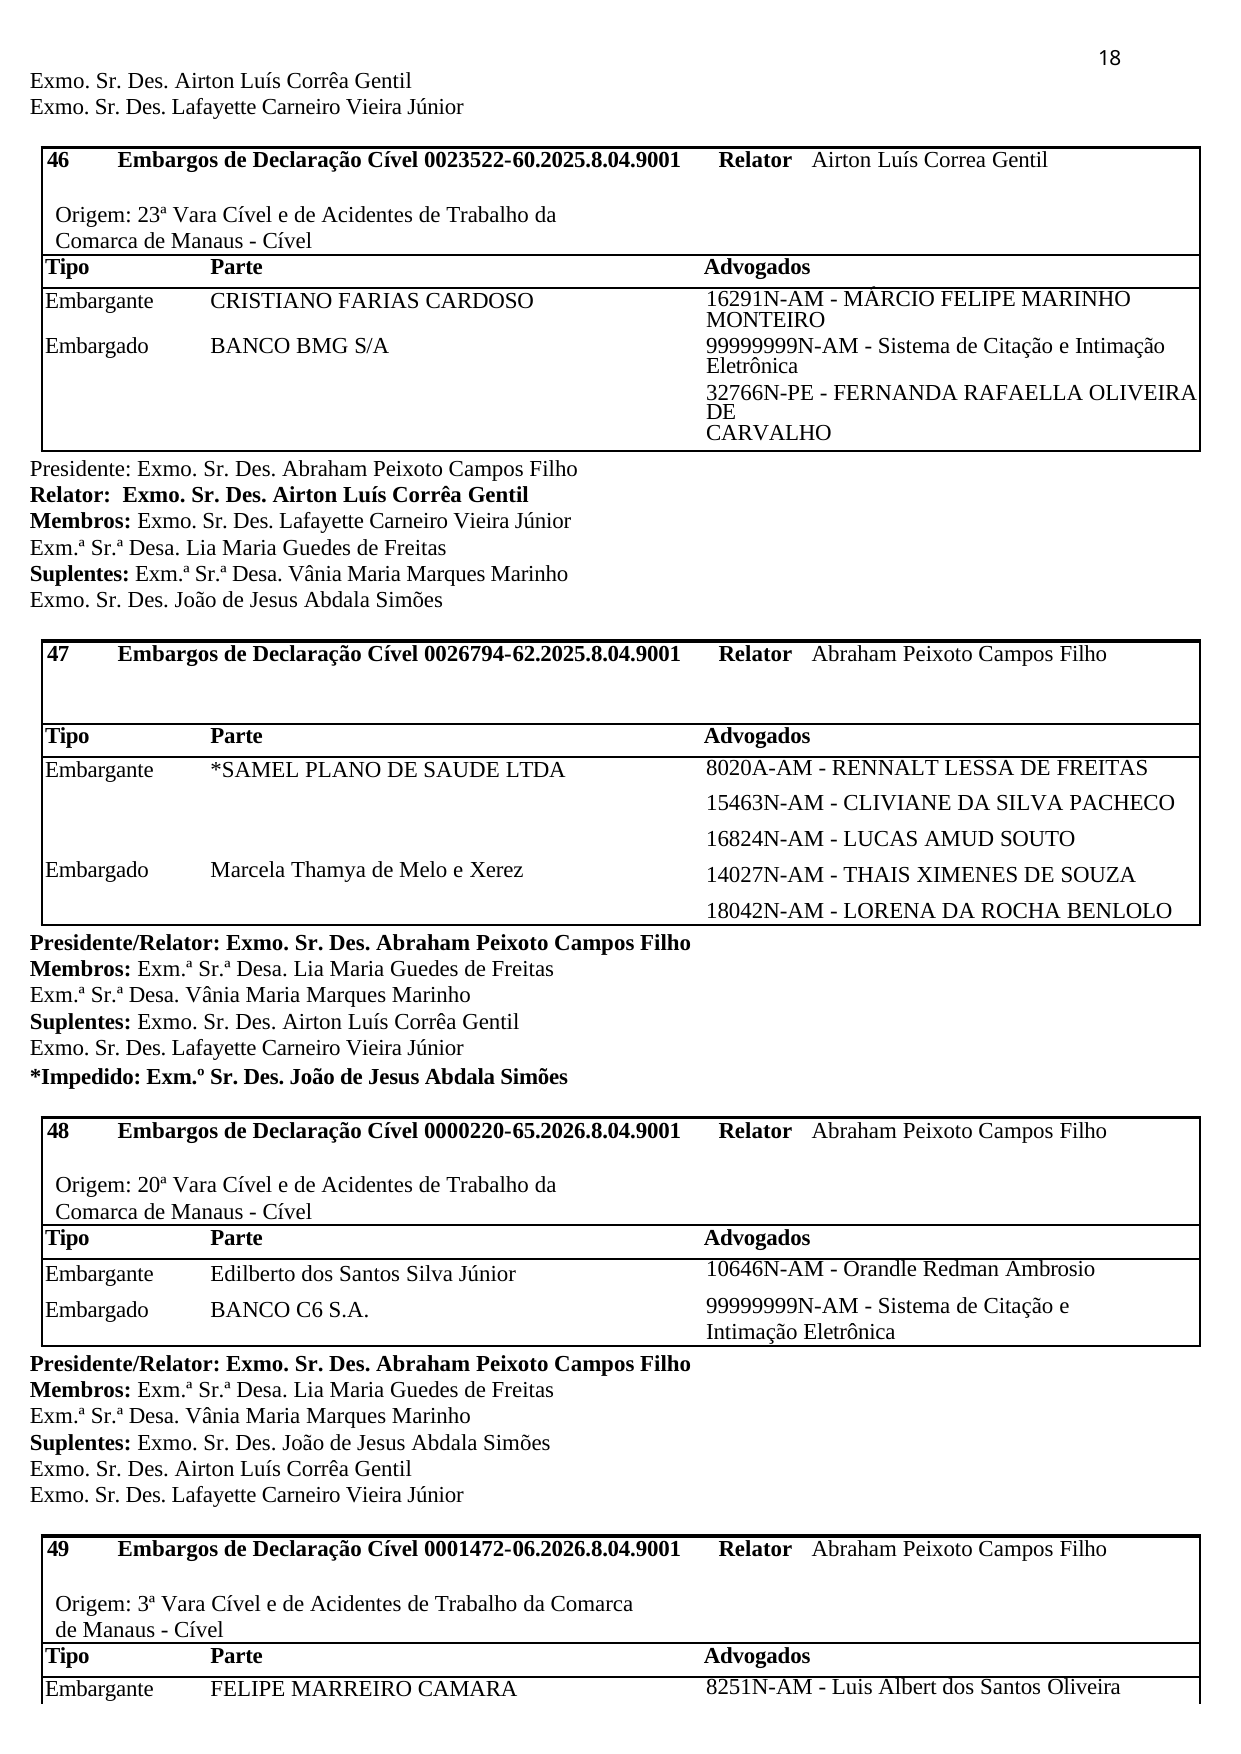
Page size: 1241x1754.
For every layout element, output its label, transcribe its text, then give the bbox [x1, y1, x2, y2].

table_cell *SAMEL PLANO DE SAUDE LTDA Marcela Thamya de Melo e Xerez [183, 758, 695, 923]
table_header Relator Abraham Peixoto Campos Filho [695, 1119, 1199, 1224]
text Suplentes: Exm.ª Sr.ª Desa. Vânia Maria Marques Marinho Exmo. Sr. Des. João de Jesus Abdala Simões [29, 560, 1211, 613]
text Presidente/Relator: Exmo. Sr. Des. Abraham Peixoto Campos Filho [29, 1350, 1211, 1376]
table_cell Advogados [695, 1226, 1199, 1257]
table_cell FELIPE MARREIRO CAMARA [183, 1678, 695, 1704]
table_cell Parte [183, 256, 695, 287]
table_cell Advogados [695, 725, 1199, 756]
table_cell 10646N-AM - Orandle Redman Ambrosio 99999999N-AM - Sistema de Citação e Intimação Eletrônica [695, 1260, 1199, 1344]
table_cell [43, 423, 183, 449]
table_cell [183, 386, 695, 423]
table_cell 8251N-AM - Luis Albert dos Santos Oliveira [695, 1678, 1199, 1704]
table_cell [183, 359, 695, 386]
table_cell Tipo [43, 1226, 183, 1257]
table_cell Tipo [43, 725, 183, 756]
table_cell CARVALHO [695, 423, 1199, 449]
table_cell Tipo [43, 256, 183, 287]
table_cell 99999999N-AM - Sistema de Citação e Intimação [695, 332, 1199, 359]
table_cell CRISTIANO FARIAS CARDOSO [183, 289, 695, 332]
text Presidente/Relator: Exmo. Sr. Des. Abraham Peixoto Campos Filho [29, 929, 1211, 955]
text Membros: Exm.ª Sr.ª Desa. Lia Maria Guedes de Freitas Exm.ª Sr.ª Desa. Vânia Maria Marques Marinho Suplentes: Exmo. Sr. Des. João de Jesus Abdala Simões Exmo. Sr. Des. Airton Luís Corrêa Gentil [29, 1376, 1211, 1482]
table_cell Embargante [43, 1678, 183, 1704]
table_cell Embargante Embargado [43, 1260, 183, 1344]
table_cell Parte [183, 1644, 695, 1676]
text Exmo. Sr. Des. Airton Luís Corrêa Gentil [29, 67, 1211, 93]
table_header 47 Embargos de Declaração Cível 0026794-62.2025.8.04.9001 [43, 643, 695, 723]
table_header Relator Airton Luís Correa Gentil [695, 149, 1199, 254]
table_header Relator Abraham Peixoto Campos Filho [695, 643, 1199, 723]
table_header 46 Embargos de Declaração Cível 0023522-60.2025.8.04.9001 Origem: 23ª Vara Cível e de Acidentes de Trabalho da Comarca de Manaus - Cível [43, 149, 695, 254]
text Membros: Exm.ª Sr.ª Desa. Lia Maria Guedes de Freitas Exm.ª Sr.ª Desa. Vânia Maria Marques Marinho Suplentes: Exmo. Sr. Des. Airton Luís Corrêa Gentil [29, 955, 1211, 1034]
table_cell 16291N-AM - MÁRCIO FELIPE MARINHO MONTEIRO [695, 289, 1199, 332]
table_cell Eletrônica [695, 359, 1199, 386]
table_cell Embargado [43, 332, 183, 359]
text Presidente: Exmo. Sr. Des. Abraham Peixoto Campos Filho [29, 455, 1211, 481]
text Exmo. Sr. Des. Lafayette Carneiro Vieira Júnior [29, 1034, 1211, 1061]
table_header Relator Abraham Peixoto Campos Filho [695, 1538, 1199, 1642]
table_cell Parte [183, 725, 695, 756]
table_cell Tipo [43, 1644, 183, 1676]
table_cell 32766N-PE - FERNANDA RAFAELLA OLIVEIRA DE [695, 386, 1199, 423]
text Relator: Exmo. Sr. Des. Airton Luís Corrêa Gentil [29, 481, 1211, 507]
table_cell Parte [183, 1226, 695, 1257]
table_cell [43, 359, 183, 386]
table_cell Advogados [695, 256, 1199, 287]
text Exm.ª Sr.ª Desa. Lia Maria Guedes de Freitas [29, 534, 1211, 560]
text Exmo. Sr. Des. Lafayette Carneiro Vieira Júnior [29, 1482, 1211, 1508]
table_cell Embargante Embargado [43, 758, 183, 923]
table_cell BANCO BMG S/A [183, 332, 695, 359]
text Exmo. Sr. Des. Lafayette Carneiro Vieira Júnior [29, 93, 1211, 119]
table_cell Edilberto dos Santos Silva Júnior BANCO C6 S.A. [183, 1260, 695, 1344]
text *Impedido: Exm.º Sr. Des. João de Jesus Abdala Simões [29, 1063, 1211, 1090]
table_cell 8020A-AM - RENNALT LESSA DE FREITAS 15463N-AM - CLIVIANE DA SILVA PACHECO 16824N-AM - LUCAS AMUD SOUTO 14027N-AM - THAIS XIMENES DE SOUZA 18042N-AM - LORENA DA ROCHA BENLOLO [695, 758, 1199, 923]
table_header 48 Embargos de Declaração Cível 0000220-65.2026.8.04.9001 Origem: 20ª Vara Cível e de Acidentes de Trabalho da Comarca de Manaus - Cível [43, 1119, 695, 1224]
table_header 49 Embargos de Declaração Cível 0001472-06.2026.8.04.9001 Origem: 3ª Vara Cível e de Acidentes de Trabalho da Comarca de Manaus - Cível [43, 1538, 695, 1642]
table_cell [183, 423, 695, 449]
text Membros: Exmo. Sr. Des. Lafayette Carneiro Vieira Júnior [29, 507, 1211, 534]
table_cell Embargante [43, 289, 183, 332]
table_cell Advogados [695, 1644, 1199, 1676]
table_cell [43, 386, 183, 423]
